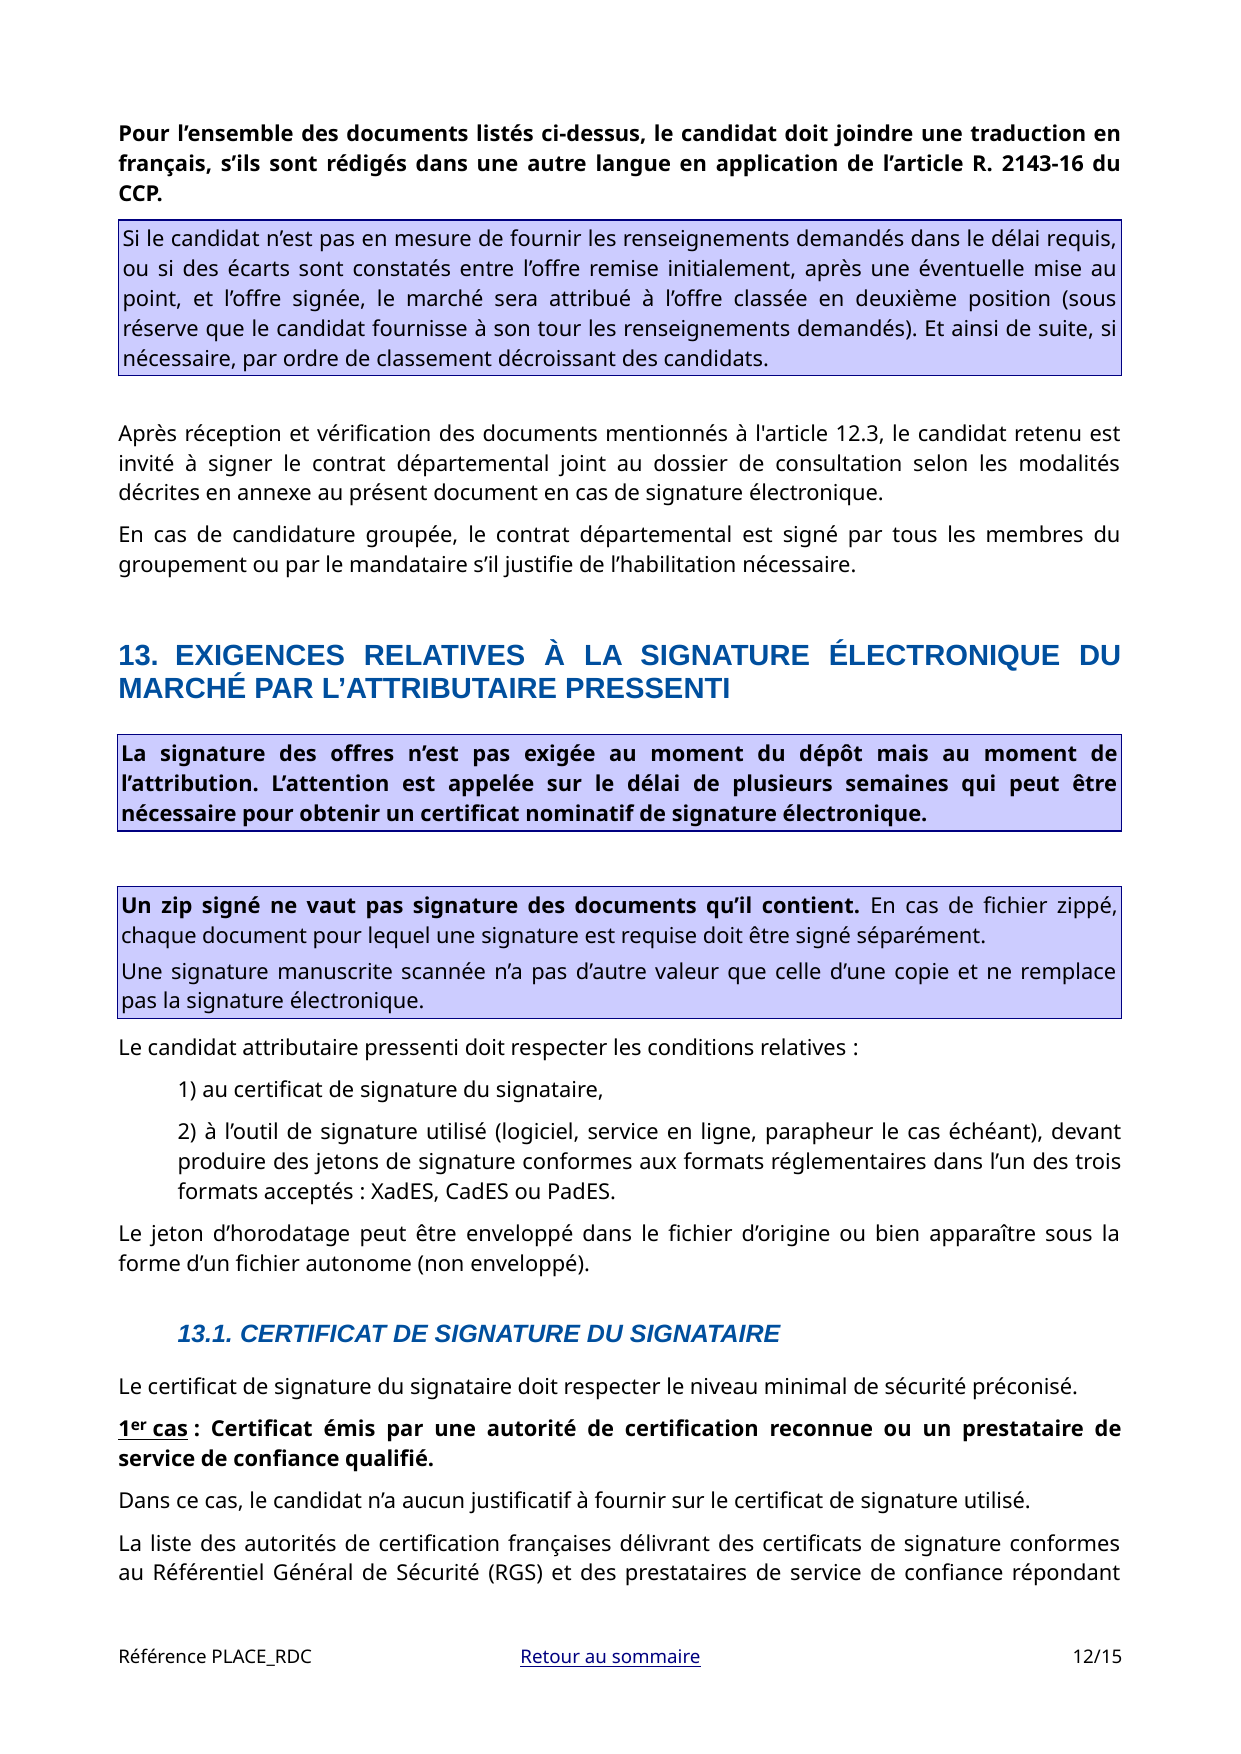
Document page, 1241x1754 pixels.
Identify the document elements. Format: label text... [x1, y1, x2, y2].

text 1er cas : Certificat émis par une autorité de certification reconnue ou un prestataire de service de confiance qualifié. [118, 1413, 1122, 1473]
list La signature des offres n’est pas exigée au moment du dépôt mais au moment de l’attribution. L’attention est appelée sur le délai de plusieurs semaines qui peut être nécessaire pour obtenir un certificat nominatif de signature électronique. [118, 735, 1121, 830]
list Si le candidat n’est pas en mesure de fournir les renseignements demandés dans le délai requis, ou si des écarts sont constatés entre l’offre remise initialement, après une éventuelle mise au point, et l’offre signée, le marché sera attribué à l’offre classée en deuxième position (sous réserve que le candidat fournisse à son tour les renseignements demandés). Et ainsi de suite, si nécessaire, par ordre de classement décroissant des candidats. [119, 221, 1121, 375]
list Une signature manuscrite scannée n’a pas d’autre valeur que celle d’une copie et ne remplace pas la signature électronique. [118, 952, 1121, 1018]
subtitle Certificat de signature du signataire [177, 1319, 1122, 1348]
list Un zip signé ne vaut pas signature des documents qu’il contient. En cas de fichier zippé, chaque document pour lequel une signature est requise doit être signé séparément. [118, 887, 1121, 950]
list Pour l’ensemble des documents listés ci-dessus, le candidat doit joindre une traduction en français, s’ils sont rédigés dans une autre langue en application de l’article R. 2143-16 du CCP. [118, 118, 1122, 207]
text La liste des autorités de certification françaises délivrant des certificats de signature conformes au Référentiel Général de Sécurité (RGS) et des prestataires de service de confiance répondant [118, 1528, 1122, 1587]
subtitle Exigences relatives à la signature électronique du marché par l’attributaire pressenti [118, 637, 1122, 704]
list 2) à l’outil de signature utilisé (logiciel, service en ligne, parapheur le cas échéant), devant produire des jetons de signature conformes aux formats réglementaires dans l’un des trois formats acceptés : XadES, CadES ou PadES. [177, 1116, 1122, 1206]
list 1) au certificat de signature du signataire, [177, 1074, 1122, 1104]
text Dans ce cas, le candidat n’a aucun justificatif à fournir sur le certificat de signature utilisé. [118, 1485, 1122, 1515]
text Le certificat de signature du signataire doit respecter le niveau minimal de sécurité préconisé. [118, 1371, 1122, 1401]
list Le candidat attributaire pressenti doit respecter les conditions relatives : [118, 1032, 1122, 1062]
text En cas de candidature groupée, le contrat départemental est signé par tous les membres du groupement ou par le mandataire s’il justifie de l’habilitation nécessaire. [118, 519, 1122, 578]
list Le jeton d’horodatage peut être enveloppé dans le fichier d’origine ou bien apparaître sous la forme d’un fichier autonome (non enveloppé). [118, 1218, 1122, 1277]
list Après réception et vérification des documents mentionnés à l'article 12.3, le candidat retenu est invité à signer le contrat départemental joint au dossier de consultation selon les modalités décrites en annexe au présent document en cas de signature électronique. [118, 418, 1122, 507]
